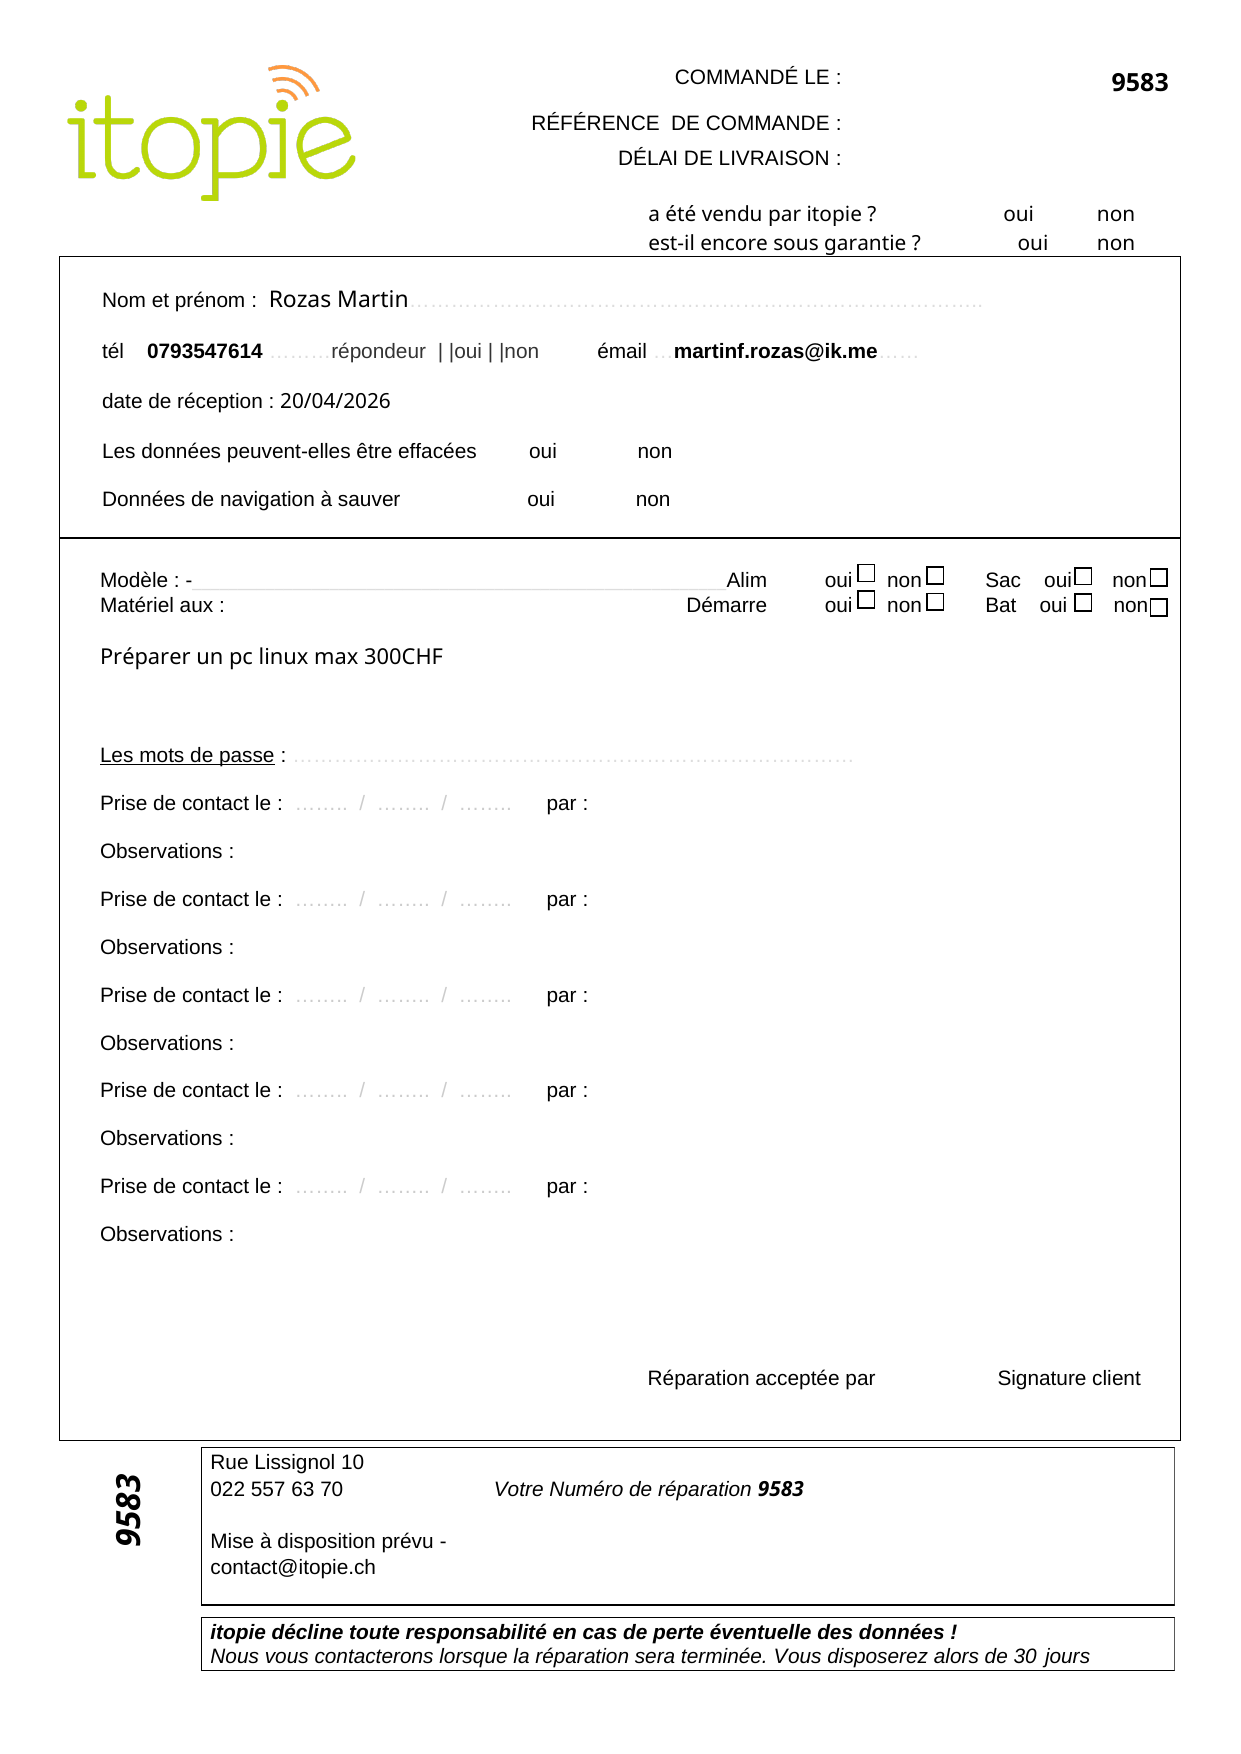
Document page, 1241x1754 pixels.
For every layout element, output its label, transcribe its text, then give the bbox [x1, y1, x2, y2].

text Réparation acceptée par Signature client [60, 1363, 1180, 1390]
text Observations : [60, 1219, 1180, 1246]
text Observations : [60, 836, 1180, 863]
text Modèle : - Alim oui non Sac oui non [948, 562, 1180, 590]
table_header 9583 [847, 59, 1180, 104]
text Données de navigation à sauver oui non [60, 484, 1180, 511]
text Observations : [60, 931, 1180, 958]
table_cell DÉLAI DE LIVRAISON : [490, 140, 847, 175]
text Prise de contact le : …….. / …….. / …….. par : [60, 1075, 1180, 1102]
table_header Rue Lissignol 10 022 557 63 70 Votre Numéro de réparation 9583 Mise à disposition prévu - contact@itopie.ch [195, 1441, 1180, 1611]
text Les mots de passe : ……………………………………………………………………… [60, 740, 1180, 767]
text Observations : [60, 1027, 1180, 1054]
text Observations : [60, 1123, 1180, 1150]
text date de réception : 20/04/2026 [60, 383, 1180, 415]
text est-il encore sous garantie ? oui non [59, 228, 1181, 256]
text Prise de contact le : …….. / …….. / …….. par : [60, 883, 1180, 911]
text Préparer un pc linux max 300CHF [60, 638, 1180, 671]
table_header COMMANDÉ LE : [490, 59, 847, 104]
text tél 0793547614 ………répondeur | |oui | |non émail …martinf.rozas@ik.me…… [60, 335, 1180, 362]
text Prise de contact le : …….. / …….. / …….. par : [60, 1171, 1180, 1198]
text Modèle : - Alim oui non Sac oui non [879, 562, 925, 590]
text Les données peuvent-elles être effacées oui non [60, 436, 1180, 463]
table_cell [847, 105, 1180, 140]
table_cell itopie décline toute responsabilité en cas de perte éventuelle des données ! Nous vous contacterons lorsque la réparation sera terminée. Vous disposerez alors de 30 jours [195, 1611, 1180, 1677]
text a été vendu par itopie ? oui non [59, 199, 1181, 228]
text Modèle : - Alim oui non Sac oui non [60, 562, 856, 590]
table_header 9583 [59, 1441, 195, 1677]
text Prise de contact le : …….. / …….. / …….. par : [60, 788, 1180, 815]
table_cell [847, 140, 1180, 175]
picture [67, 65, 356, 201]
text Matériel aux : Démarre oui non Bat oui non [60, 590, 1180, 617]
text Nom et prénom : Rozas Martin……………………………………………………………………….. [60, 280, 1180, 314]
text Prise de contact le : …….. / …….. / …….. par : [60, 979, 1180, 1006]
table_cell RÉFÉRENCE DE COMMANDE : [490, 105, 847, 140]
